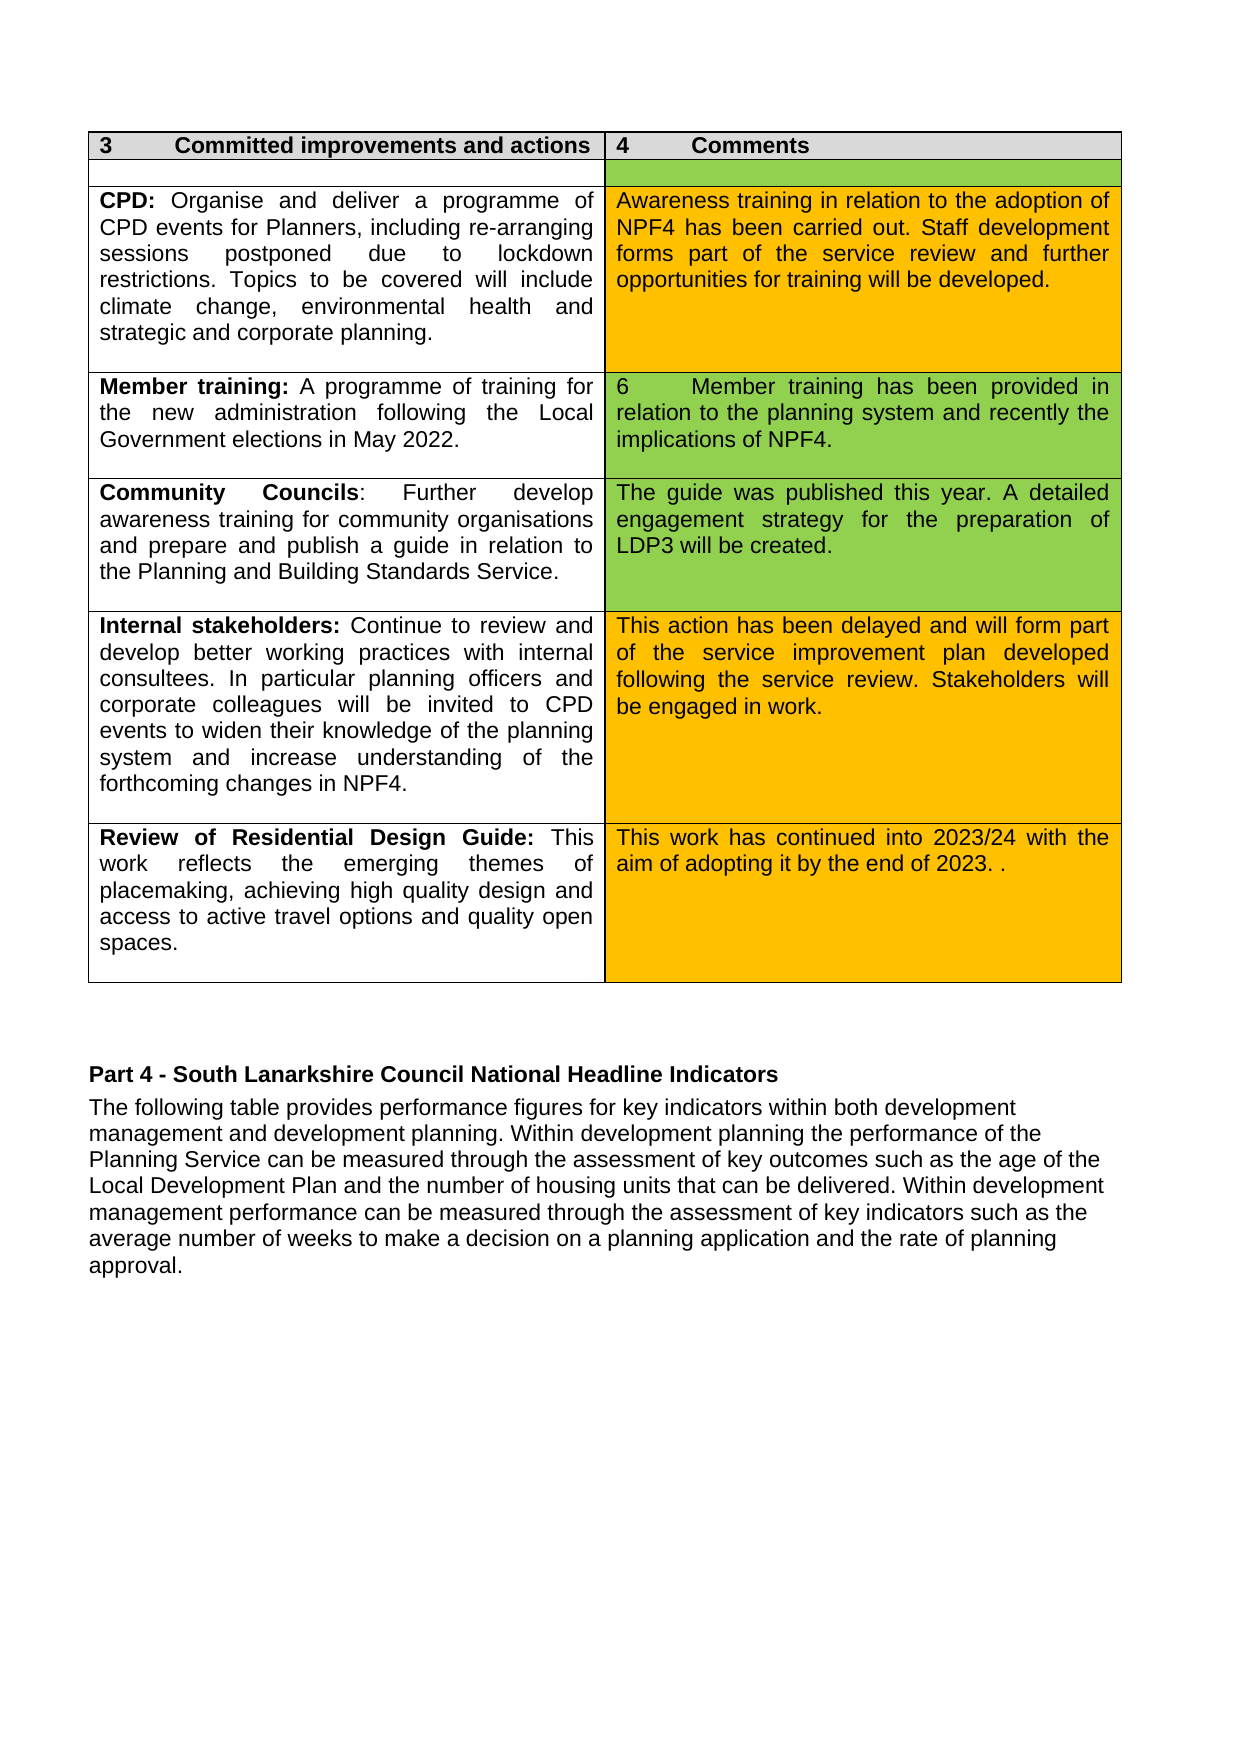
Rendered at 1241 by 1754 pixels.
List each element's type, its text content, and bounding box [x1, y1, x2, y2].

table_cell CPD: Organise and deliver a programme of CPD events for Planners, including re-arranging sessions postponed due to lockdown restrictions. Topics to be covered will include climate change, environmental health and strategic and corporate planning. [89, 187, 604, 372]
table_cell [89, 160, 604, 186]
table_cell [606, 160, 1121, 186]
table_cell The guide was published this year. A detailed engagement strategy for the preparation of LDP3 will be created. [606, 479, 1121, 611]
table_header Comments [606, 133, 1121, 159]
table_cell This action has been delayed and will form part of the service improvement plan developed following the service review. Stakeholders will be engaged in work. [606, 612, 1121, 823]
table_cell Awareness training in relation to the adoption of NPF4 has been carried out. Staff development forms part of the service review and further opportunities for training will be developed. [606, 187, 1121, 372]
table_cell Review of Residential Design Guide: This work reflects the emerging themes of placemaking, achieving high quality design and access to active travel options and quality open spaces. [89, 824, 604, 982]
table_cell Member training has been provided in relation to the planning system and recently the implications of NPF4. [606, 373, 1121, 478]
subtitle Part 4 - South Lanarkshire Council National Headline Indicators [89, 1061, 1122, 1087]
text The following table provides performance figures for key indicators within both development management and development planning. Within development planning the performance of the Planning Service can be measured through the assessment of key outcomes such as the age of the Local Development Plan and the number of housing units that can be delivered. Within development management performance can be measured through the assessment of key indicators such as the average number of weeks to make a decision on a planning application and the rate of planning approval. [89, 1093, 1122, 1278]
table_cell Member training: A programme of training for the new administration following the Local Government elections in May 2022. [89, 373, 604, 478]
table_cell This work has continued into 2023/24 with the aim of adopting it by the end of 2023. . [606, 824, 1121, 982]
table_cell Community Councils: Further develop awareness training for community organisations and prepare and publish a guide in relation to the Planning and Building Standards Service. [89, 479, 604, 611]
table_header Committed improvements and actions [89, 133, 604, 159]
table_cell Internal stakeholders: Continue to review and develop better working practices with internal consultees. In particular planning officers and corporate colleagues will be invited to CPD events to widen their knowledge of the planning system and increase understanding of the forthcoming changes in NPF4. [89, 612, 604, 823]
